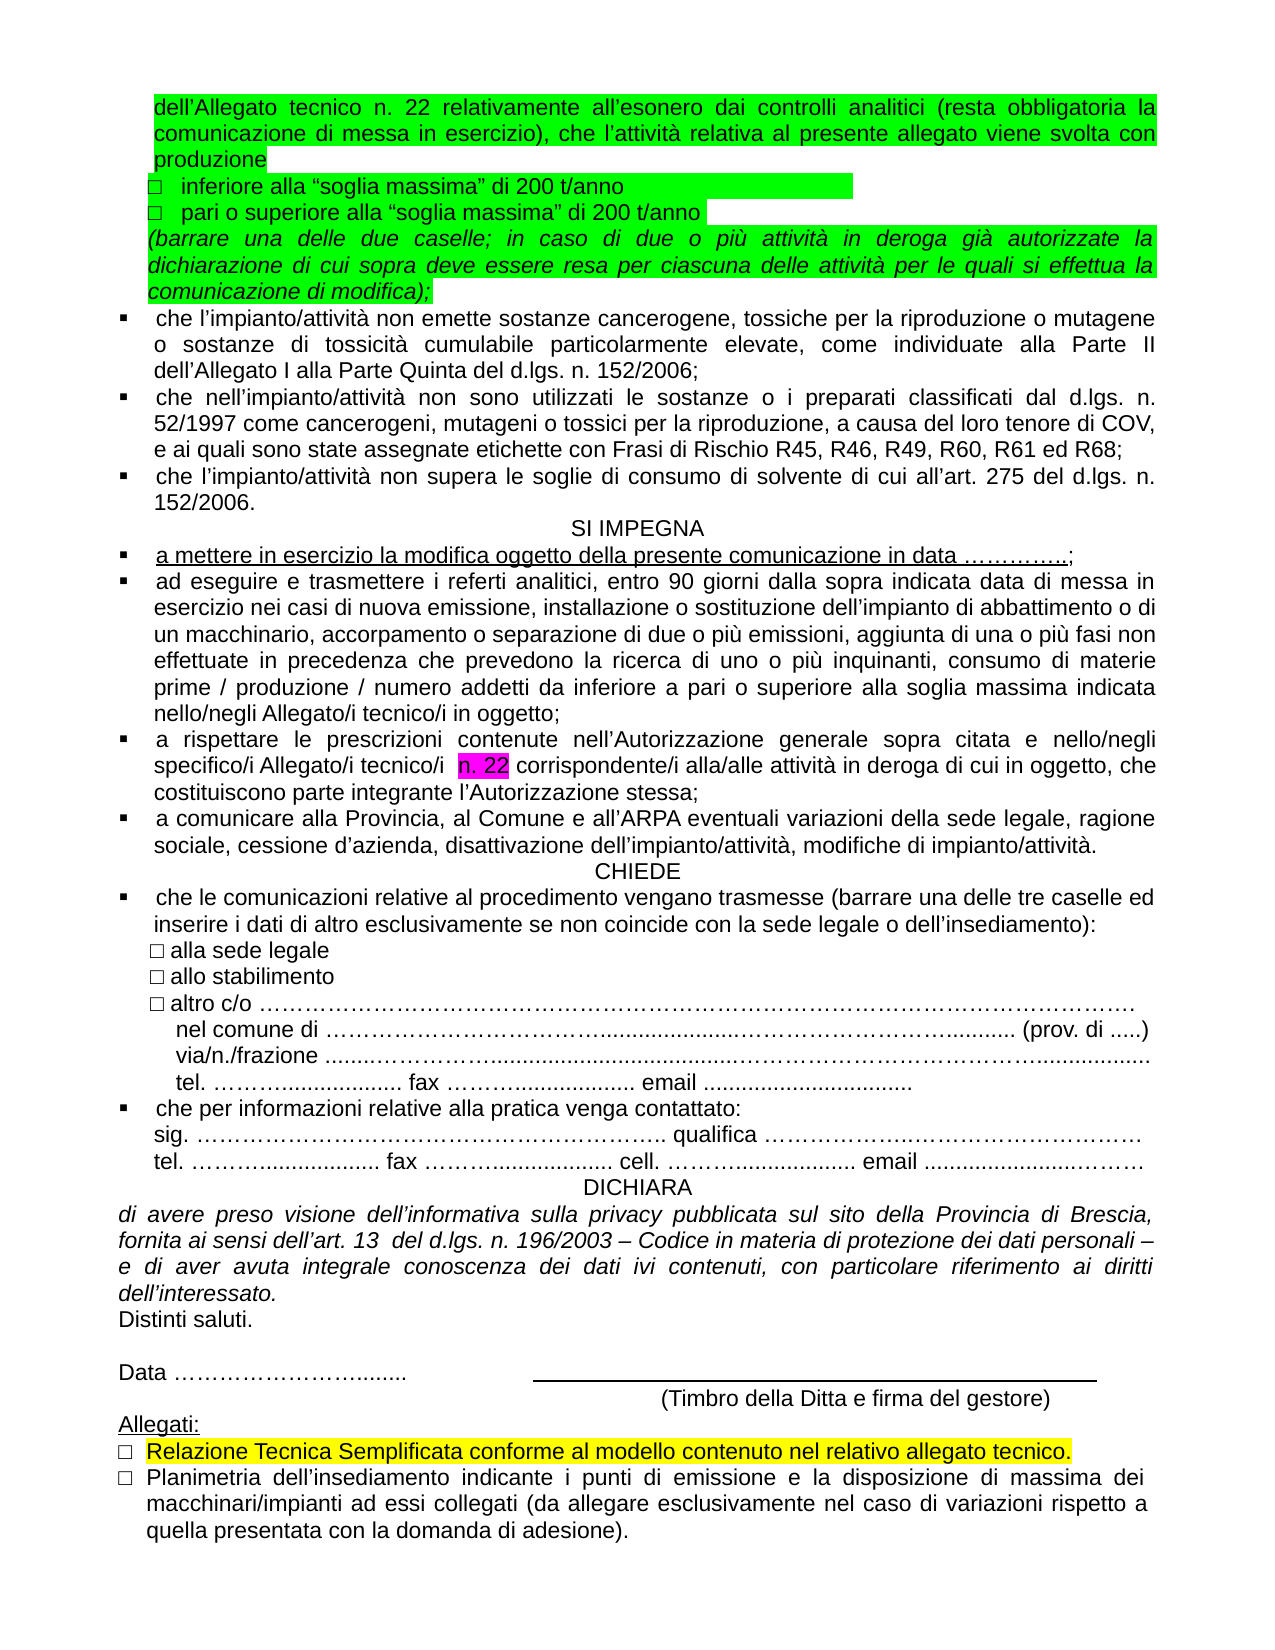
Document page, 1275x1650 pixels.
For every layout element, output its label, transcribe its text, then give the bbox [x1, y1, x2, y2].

list che per informazioni relative alla pratica venga contattato: [118, 1095, 1157, 1121]
text □ inferiore alla “soglia massima” di 200 t/anno [148, 173, 1157, 199]
text (barrare una delle due caselle; in caso di due o più attività in deroga già autorizzate la dichiarazione di cui sopra deve essere resa per ciascuna delle attività per le quali si effettua la comunicazione di modifica); [148, 225, 1157, 304]
text Allegati: [118, 1411, 1157, 1438]
text DICHIARA [118, 1174, 1157, 1201]
text via/n./frazione ........…………….......................................………………………………….................. [118, 1042, 1157, 1069]
text tel. ………................... fax ………................... cell. ………................... email ........................……… [118, 1148, 1157, 1174]
text □ alla sede legale [118, 937, 1157, 963]
text CHIEDE [118, 858, 1157, 884]
list che l’impianto/attività non emette sostanze cancerogene, tossiche per la riproduzione o mutagene o sostanze di tossicità cumulabile particolarmente elevate, come individuate alla Parte II dell’Allegato I alla Parte Quinta del d.lgs. n. 152/2006; [118, 304, 1157, 383]
list che l’impianto/attività non supera le soglie di consumo di solvente di cui all’art. 275 del d.lgs. n. 152/2006. [118, 463, 1157, 515]
text sig. …………………………………………………….. qualifica ………………..………………………… [118, 1121, 1157, 1148]
text □ altro c/o ……………………………………………………………………………………………………. [118, 990, 1157, 1016]
text □ allo stabilimento [118, 963, 1157, 990]
list che le comunicazioni relative al procedimento vengano trasmesse (barrare una delle tre caselle ed inserire i dati di altro esclusivamente se non coincide con la sede legale o dell’insediamento): [118, 884, 1157, 937]
text di avere preso visione dell’informativa sulla privacy pubblicata sul sito della Provincia di Brescia, fornita ai sensi dell’art. 13 del d.lgs. n. 196/2003 – Codice in materia di protezione dei dati personali – e di aver avuta integrale conoscenza dei dati ivi contenuti, con particolare riferimento ai diritti dell’interessato. [118, 1201, 1157, 1306]
text □ Relazione Tecnica Semplificata conforme al modello contenuto nel relativo allegato tecnico. [118, 1438, 1157, 1464]
text tel. ………................... fax ………................... email ................................. [118, 1069, 1157, 1095]
text □ pari o superiore alla “soglia massima” di 200 t/anno [148, 199, 1157, 225]
list dell’Allegato tecnico n. 22 relativamente all’esonero dai controlli analitici (resta obbligatoria la comunicazione di messa in esercizio), che l’attività relativa al presente allegato viene svolta con produzione [118, 94, 1157, 173]
text (Timbro della Ditta e firma del gestore) [118, 1385, 1157, 1411]
list a comunicare alla Provincia, al Comune e all’ARPA eventuali variazioni della sede legale, ragione sociale, cessione d’azienda, disattivazione dell’impianto/attività, modifiche di impianto/attività. [118, 805, 1157, 858]
text nel comune di ………………………………......................………………………........... (prov. di .....) [118, 1016, 1157, 1042]
text Data ……………………........ [118, 1359, 1157, 1385]
text Distinti saluti. [118, 1306, 1157, 1332]
list a mettere in esercizio la modifica oggetto della presente comunicazione in data …………..; [118, 542, 1157, 568]
list che nell’impianto/attività non sono utilizzati le sostanze o i preparati classificati dal d.lgs. n. 52/1997 come cancerogeni, mutageni o tossici per la riproduzione, a causa del loro tenore di COV, e ai quali sono state assegnate etichette con Frasi di Rischio R45, R46, R49, R60, R61 ed R68; [118, 383, 1157, 463]
list ad eseguire e trasmettere i referti analitici, entro 90 giorni dalla sopra indicata data di messa in esercizio nei casi di nuova emissione, installazione o sostituzione dell’impianto di abbattimento o di un macchinario, accorpamento o separazione di due o più emissioni, aggiunta di una o più fasi non effettuate in precedenza che prevedono la ricerca di uno o più inquinanti, consumo di materie prime / produzione / numero addetti da inferiore a pari o superiore alla soglia massima indicata nello/negli Allegato/i tecnico/i in oggetto; [118, 568, 1157, 726]
list a rispettare le prescrizioni contenute nell’Autorizzazione generale sopra citata e nello/negli specifico/i Allegato/i tecnico/i n. 22 corrispondente/i alla/alle attività in deroga di cui in oggetto, che costituiscono parte integrante l’Autorizzazione stessa; [118, 726, 1157, 805]
text SI IMPEGNA [118, 515, 1157, 542]
text □ Planimetria dell’insediamento indicante i punti di emissione e la disposizione di massima dei macchinari/impianti ad essi collegati (da allegare esclusivamente nel caso di variazioni rispetto a quella presentata con la domanda di adesione). [118, 1464, 1157, 1543]
